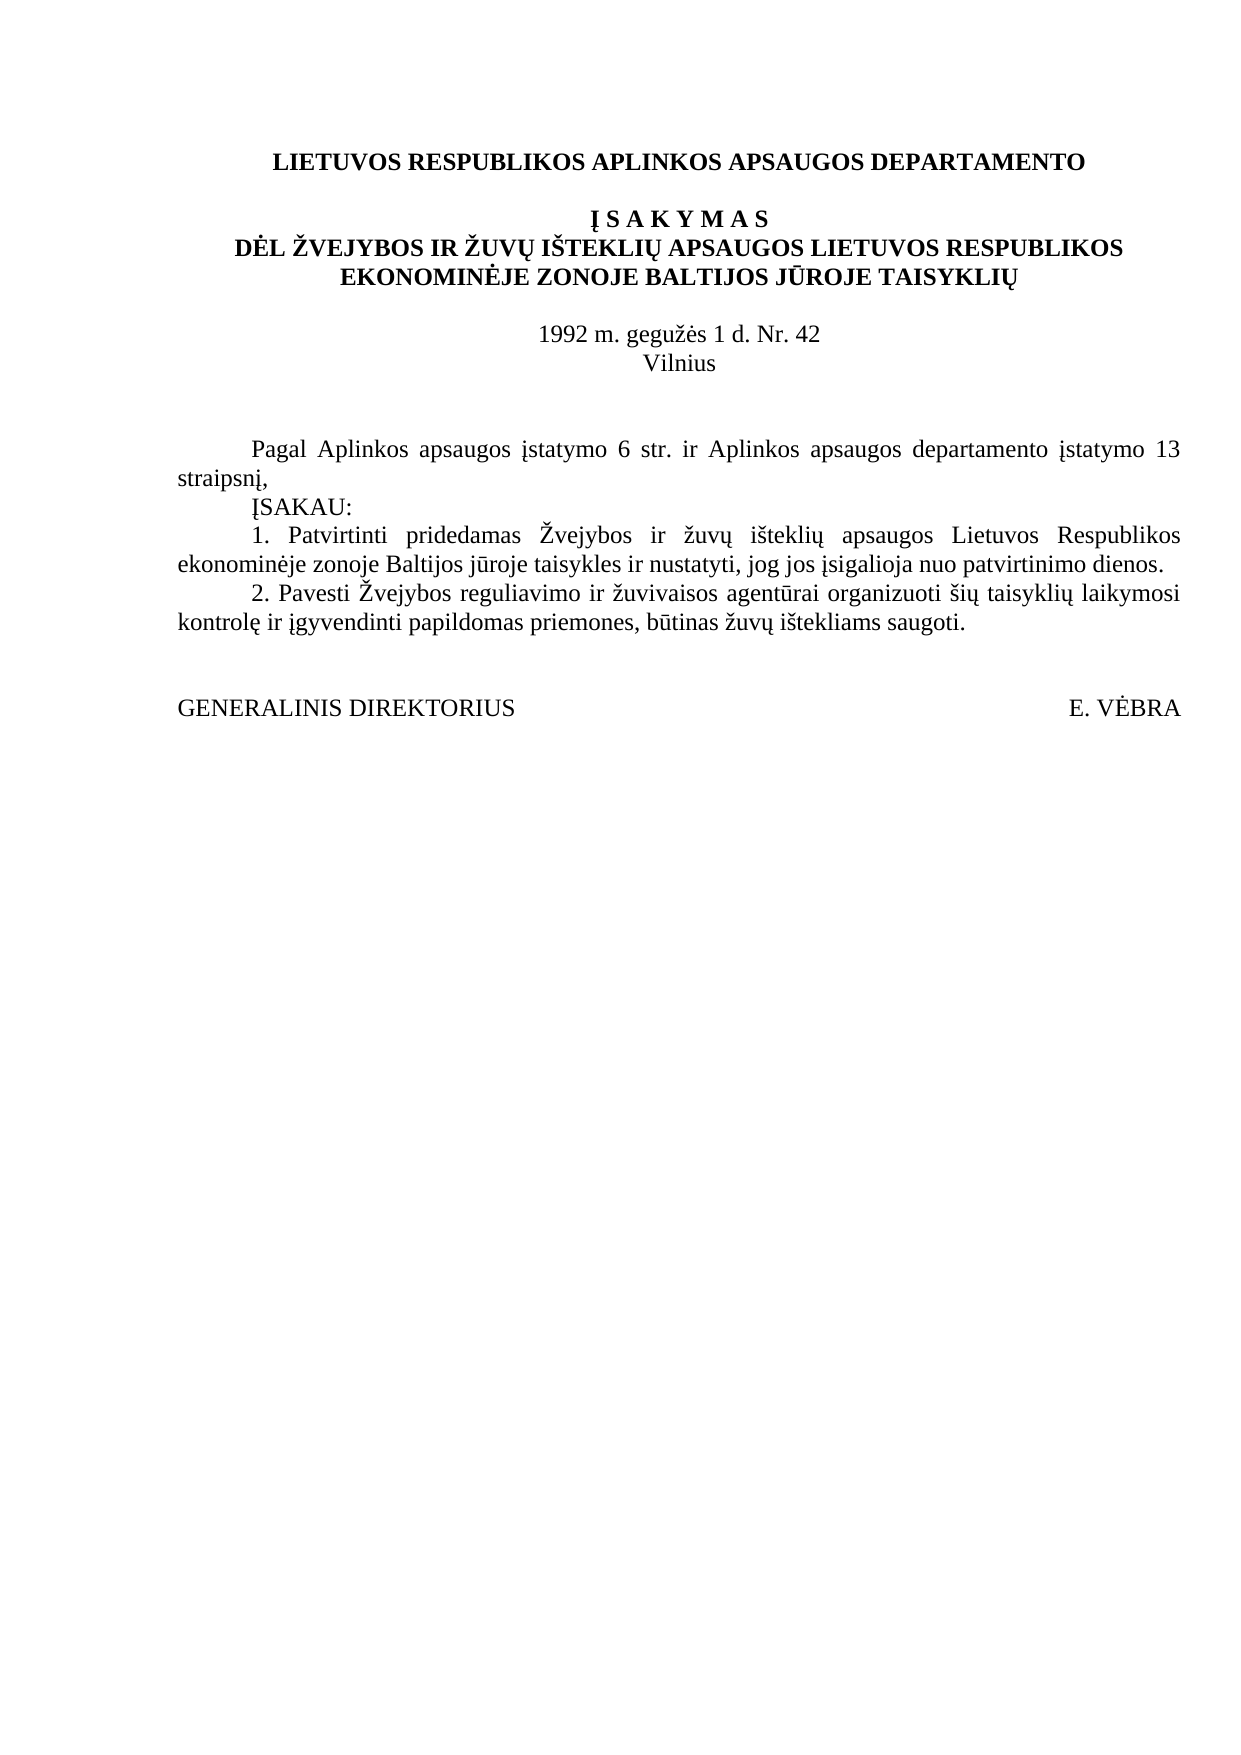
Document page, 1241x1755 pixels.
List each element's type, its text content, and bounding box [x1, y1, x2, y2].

text 2. Pavesti Žvejybos reguliavimo ir žuvivaisos agentūrai organizuoti šių taisyklių laikymosi kontrolę ir įgyvendinti papildomas priemones, būtinas žuvų ištekliams saugoti. [177, 578, 1181, 636]
text Vilnius [177, 348, 1181, 377]
text GENERALINIS DIREKTORIUS E. VĖBRA [177, 693, 1181, 722]
text 1. Patvirtinti pridedamas Žvejybos ir žuvų išteklių apsaugos Lietuvos Respublikos ekonominėje zonoje Baltijos jūroje taisykles ir nustatyti, jog jos įsigalioja nuo patvirtinimo dienos. [177, 521, 1181, 578]
text Pagal Aplinkos apsaugos įstatymo 6 str. ir Aplinkos apsaugos departamento įstatymo 13 straipsnį, [177, 434, 1181, 492]
text LIETUVOS RESPUBLIKOS APLINKOS APSAUGOS DEPARTAMENTO [177, 147, 1181, 176]
text Į S A K Y M A S [177, 204, 1181, 233]
text 1992 m. gegužės 1 d. Nr. 42 [177, 319, 1181, 348]
text ĮSAKAU: [177, 492, 1181, 521]
text DĖL ŽVEJYBOS IR ŽUVŲ IŠTEKLIŲ APSAUGOS LIETUVOS RESPUBLIKOS EKONOMINĖJE ZONOJE BALTIJOS JŪROJE TAISYKLIŲ [177, 233, 1181, 291]
